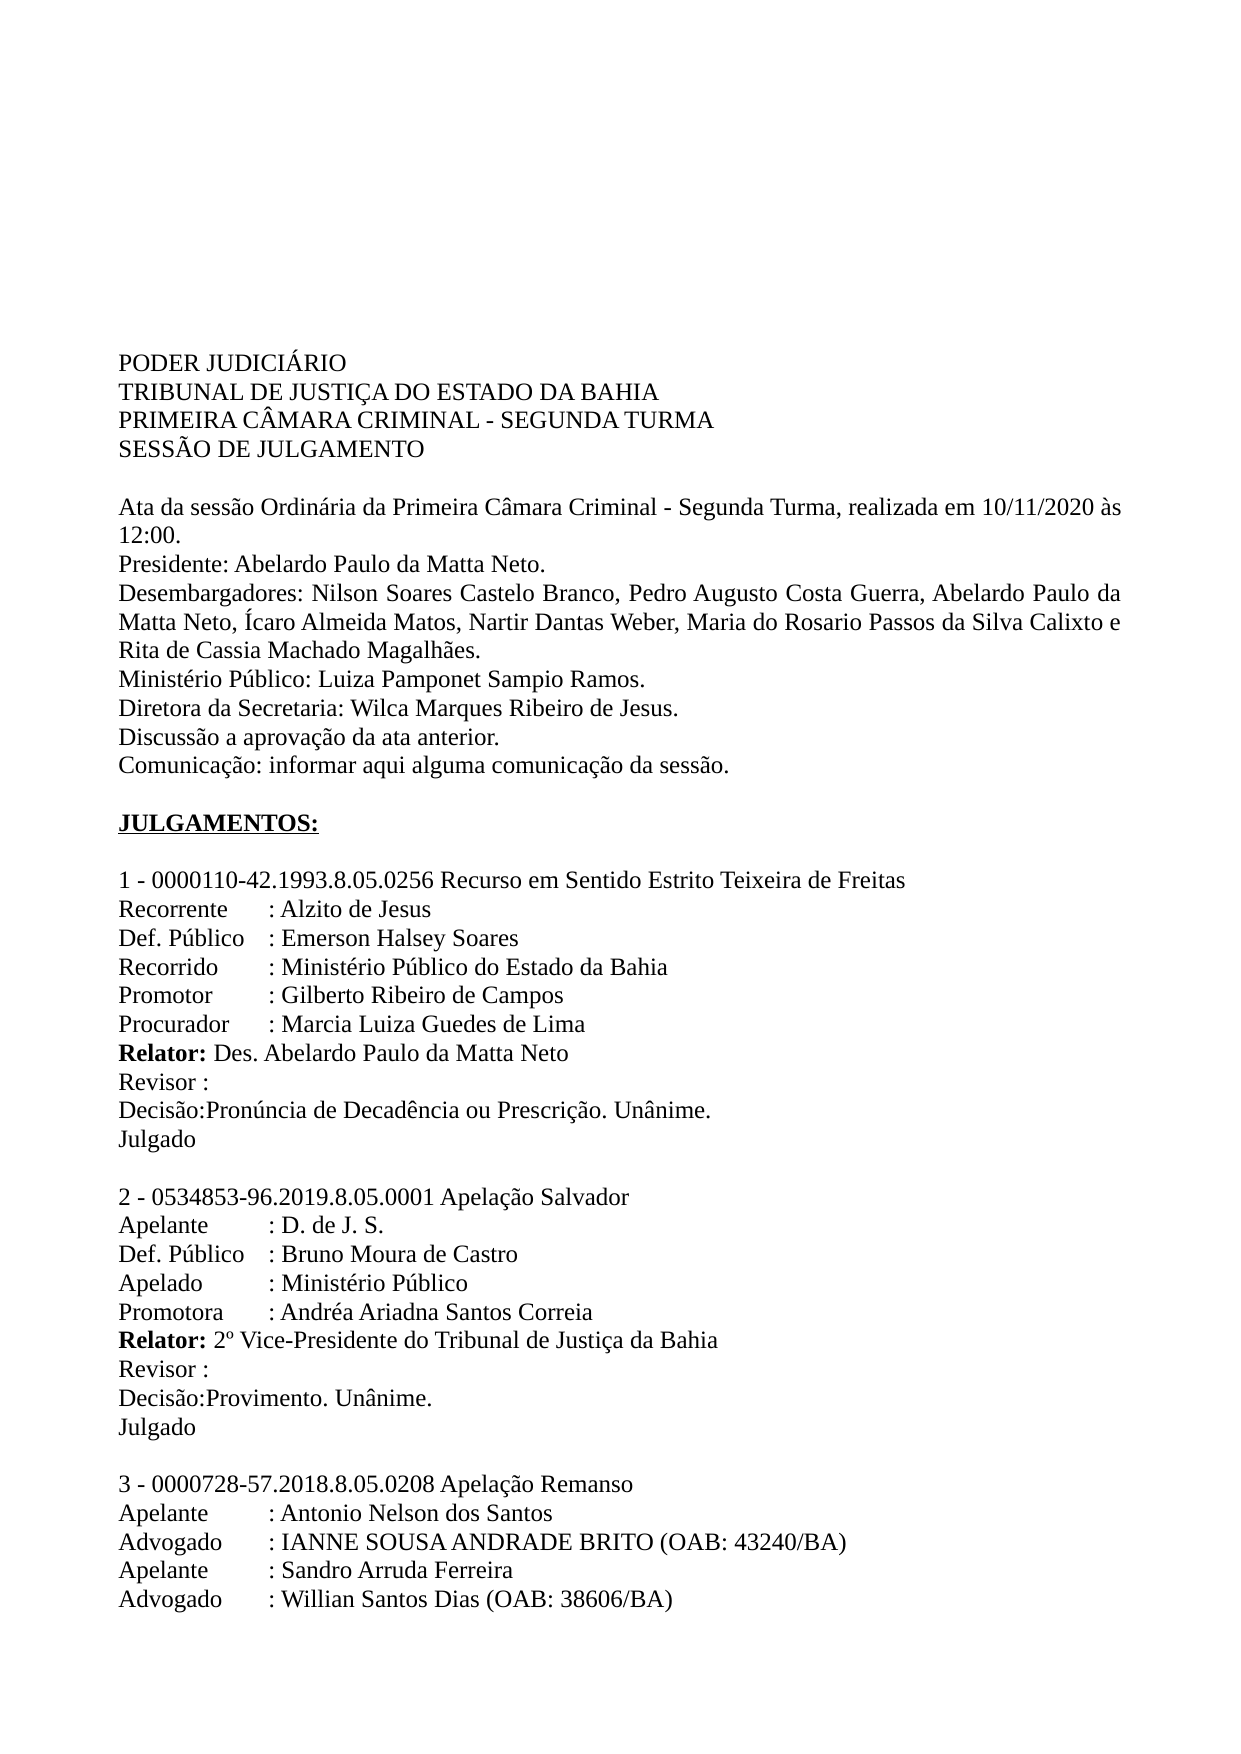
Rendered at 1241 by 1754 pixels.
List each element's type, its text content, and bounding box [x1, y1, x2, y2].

text Diretora da Secretaria: Wilca Marques Ribeiro de Jesus. [118, 693, 1122, 722]
text Primeira Câmara Criminal - Segunda Turma [118, 406, 1122, 434]
text Apelante : Antonio Nelson dos Santos Advogado : IANNE SOUSA ANDRADE BRITO (OAB: 43240/BA) Apelante : Sandro Arruda Ferreira Advogado : Willian Santos Dias (OAB: 38606/BA) [118, 1498, 1122, 1613]
text TRIBUNAL DE JUSTIÇA DO ESTADO DA BAHIA [118, 377, 1122, 406]
text SESSÃO DE JULGAMENTO [118, 434, 1122, 463]
text Desembargadores: Nilson Soares Castelo Branco, Pedro Augusto Costa Guerra, Abelardo Paulo da Matta Neto, Ícaro Almeida Matos, Nartir Dantas Weber, Maria do Rosario Passos da Silva Calixto e Rita de Cassia Machado Magalhães. [118, 578, 1122, 664]
text Ata da sessão Ordinária da Primeira Câmara Criminal - Segunda Turma, realizada em 10/11/2020 às 12:00. [118, 492, 1122, 549]
text Julgado [118, 1412, 1122, 1441]
text Julgado [118, 1124, 1122, 1153]
text Decisão:Pronúncia de Decadência ou Prescrição. Unânime. [118, 1096, 1122, 1124]
text Revisor : [118, 1354, 1122, 1383]
text Recorrente : Alzito de Jesus Def. Público : Emerson Halsey Soares Recorrido : Ministério Público do Estado da Bahia Promotor : Gilberto Ribeiro de Campos Procurador : Marcia Luiza Guedes de Lima Relator: Des. Abelardo Paulo da Matta Neto [118, 894, 1122, 1067]
text Discussão a aprovação da ata anterior. [118, 722, 1122, 751]
text 3 - 0000728-57.2018.8.05.0208 Apelação Remanso [118, 1469, 1122, 1498]
text Ministério Público: Luiza Pamponet Sampio Ramos. [118, 664, 1122, 693]
text Apelante : D. de J. S. Def. Público : Bruno Moura de Castro Apelado : Ministério Público Promotora : Andréa Ariadna Santos Correia Relator: 2º Vice-Presidente do Tribunal de Justiça da Bahia [118, 1211, 1122, 1354]
text Revisor : [118, 1067, 1122, 1096]
text 2 - 0534853-96.2019.8.05.0001 Apelação Salvador [118, 1182, 1122, 1211]
text Presidente: Abelardo Paulo da Matta Neto. [118, 549, 1122, 578]
text Decisão:Provimento. Unânime. [118, 1383, 1122, 1412]
text Comunicação: informar aqui alguma comunicação da sessão. [118, 751, 1122, 779]
text JULGAMENTOS: [118, 808, 1122, 837]
text 1 - 0000110-42.1993.8.05.0256 Recurso em Sentido Estrito Teixeira de Freitas [118, 866, 1122, 894]
text PODER JUDICIÁRIO [118, 348, 1122, 377]
